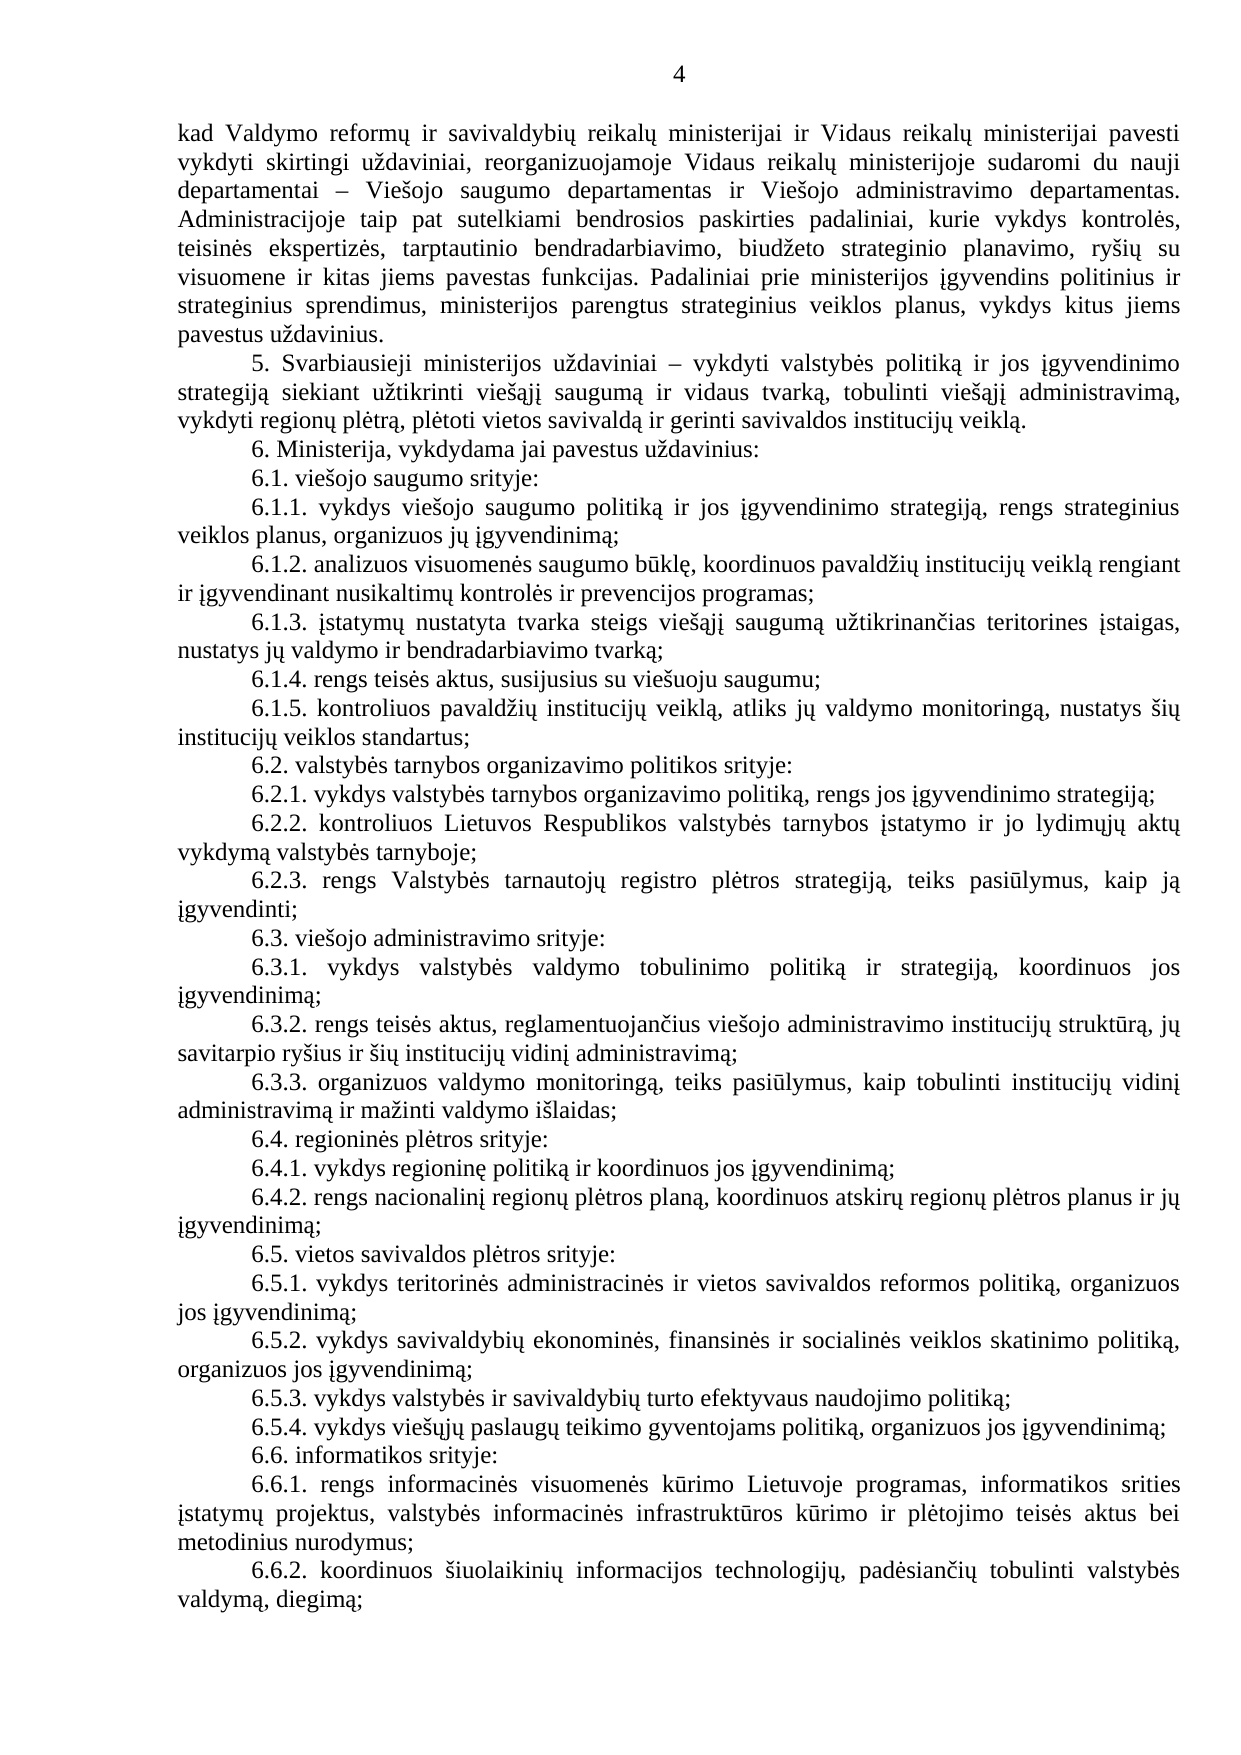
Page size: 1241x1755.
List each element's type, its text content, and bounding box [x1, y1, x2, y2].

text 6.3. viešojo administravimo srityje: [177, 923, 1181, 952]
text 6.3.1. vykdys valstybės valdymo tobulinimo politiką ir strategiją, koordinuos jos įgyvendinimą; [177, 952, 1181, 1009]
text 6.5.1. vykdys teritorinės administracinės ir vietos savivaldos reformos politiką, organizuos jos įgyvendinimą; [177, 1268, 1181, 1326]
text 6.6. informatikos srityje: [177, 1441, 1181, 1469]
text 6.1.4. rengs teisės aktus, susijusius su viešuoju saugumu; [177, 664, 1181, 693]
text 6.1. viešojo saugumo srityje: [177, 463, 1181, 492]
text 6.2. valstybės tarnybos organizavimo politikos srityje: [177, 751, 1181, 779]
text 6.1.3. įstatymų nustatyta tvarka steigs viešąjį saugumą užtikrinančias teritorines įstaigas, nustatys jų valdymo ir bendradarbiavimo tvarką; [177, 607, 1181, 664]
text 6. Ministerija, vykdydama jai pavestus uždavinius: [177, 434, 1181, 463]
text kad Valdymo reformų ir savivaldybių reikalų ministerijai ir Vidaus reikalų ministerijai pavesti vykdyti skirtingi uždaviniai, reorganizuojamoje Vidaus reikalų ministerijoje sudaromi du nauji departamentai – Viešojo saugumo departamentas ir Viešojo administravimo departamentas. Administracijoje taip pat sutelkiami bendrosios paskirties padaliniai, kurie vykdys kontrolės, teisinės ekspertizės, tarptautinio bendradarbiavimo, biudžeto strateginio planavimo, ryšių su visuomene ir kitas jiems pavestas funkcijas. Padaliniai prie ministerijos įgyvendins politinius ir strateginius sprendimus, ministerijos parengtus strateginius veiklos planus, vykdys kitus jiems pavestus uždavinius. [177, 118, 1181, 348]
text 6.5. vietos savivaldos plėtros srityje: [177, 1239, 1181, 1268]
text 6.3.3. organizuos valdymo monitoringą, teiks pasiūlymus, kaip tobulinti institucijų vidinį administravimą ir mažinti valdymo išlaidas; [177, 1067, 1181, 1124]
text 6.5.2. vykdys savivaldybių ekonominės, finansinės ir socialinės veiklos skatinimo politiką, organizuos jos įgyvendinimą; [177, 1326, 1181, 1383]
text 6.2.1. vykdys valstybės tarnybos organizavimo politiką, rengs jos įgyvendinimo strategiją; [177, 779, 1181, 808]
text 6.1.1. vykdys viešojo saugumo politiką ir jos įgyvendinimo strategiją, rengs strateginius veiklos planus, organizuos jų įgyvendinimą; [177, 492, 1181, 549]
text 6.5.3. vykdys valstybės ir savivaldybių turto efektyvaus naudojimo politiką; [177, 1383, 1181, 1412]
text 6.4.1. vykdys regioninę politiką ir koordinuos jos įgyvendinimą; [177, 1153, 1181, 1182]
text 6.2.3. rengs Valstybės tarnautojų registro plėtros strategiją, teiks pasiūlymus, kaip ją įgyvendinti; [177, 866, 1181, 923]
text 6.6.2. koordinuos šiuolaikinių informacijos technologijų, padėsiančių tobulinti valstybės valdymą, diegimą; [177, 1556, 1181, 1613]
text 5. Svarbiausieji ministerijos uždaviniai – vykdyti valstybės politiką ir jos įgyvendinimo strategiją siekiant užtikrinti viešąjį saugumą ir vidaus tvarką, tobulinti viešąjį administravimą, vykdyti regionų plėtrą, plėtoti vietos savivaldą ir gerinti savivaldos institucijų veiklą. [177, 348, 1181, 434]
text 6.5.4. vykdys viešųjų paslaugų teikimo gyventojams politiką, organizuos jos įgyvendinimą; [177, 1412, 1181, 1441]
text 6.1.5. kontroliuos pavaldžių institucijų veiklą, atliks jų valdymo monitoringą, nustatys šių institucijų veiklos standartus; [177, 693, 1181, 751]
text 6.1.2. analizuos visuomenės saugumo būklę, koordinuos pavaldžių institucijų veiklą rengiant ir įgyvendinant nusikaltimų kontrolės ir prevencijos programas; [177, 549, 1181, 607]
text 6.2.2. kontroliuos Lietuvos Respublikos valstybės tarnybos įstatymo ir jo lydimųjų aktų vykdymą valstybės tarnyboje; [177, 808, 1181, 866]
text 6.4.2. rengs nacionalinį regionų plėtros planą, koordinuos atskirų regionų plėtros planus ir jų įgyvendinimą; [177, 1182, 1181, 1239]
text 6.6.1. rengs informacinės visuomenės kūrimo Lietuvoje programas, informatikos srities įstatymų projektus, valstybės informacinės infrastruktūros kūrimo ir plėtojimo teisės aktus bei metodinius nurodymus; [177, 1469, 1181, 1556]
text 6.3.2. rengs teisės aktus, reglamentuojančius viešojo administravimo institucijų struktūrą, jų savitarpio ryšius ir šių institucijų vidinį administravimą; [177, 1009, 1181, 1067]
text 6.4. regioninės plėtros srityje: [177, 1124, 1181, 1153]
